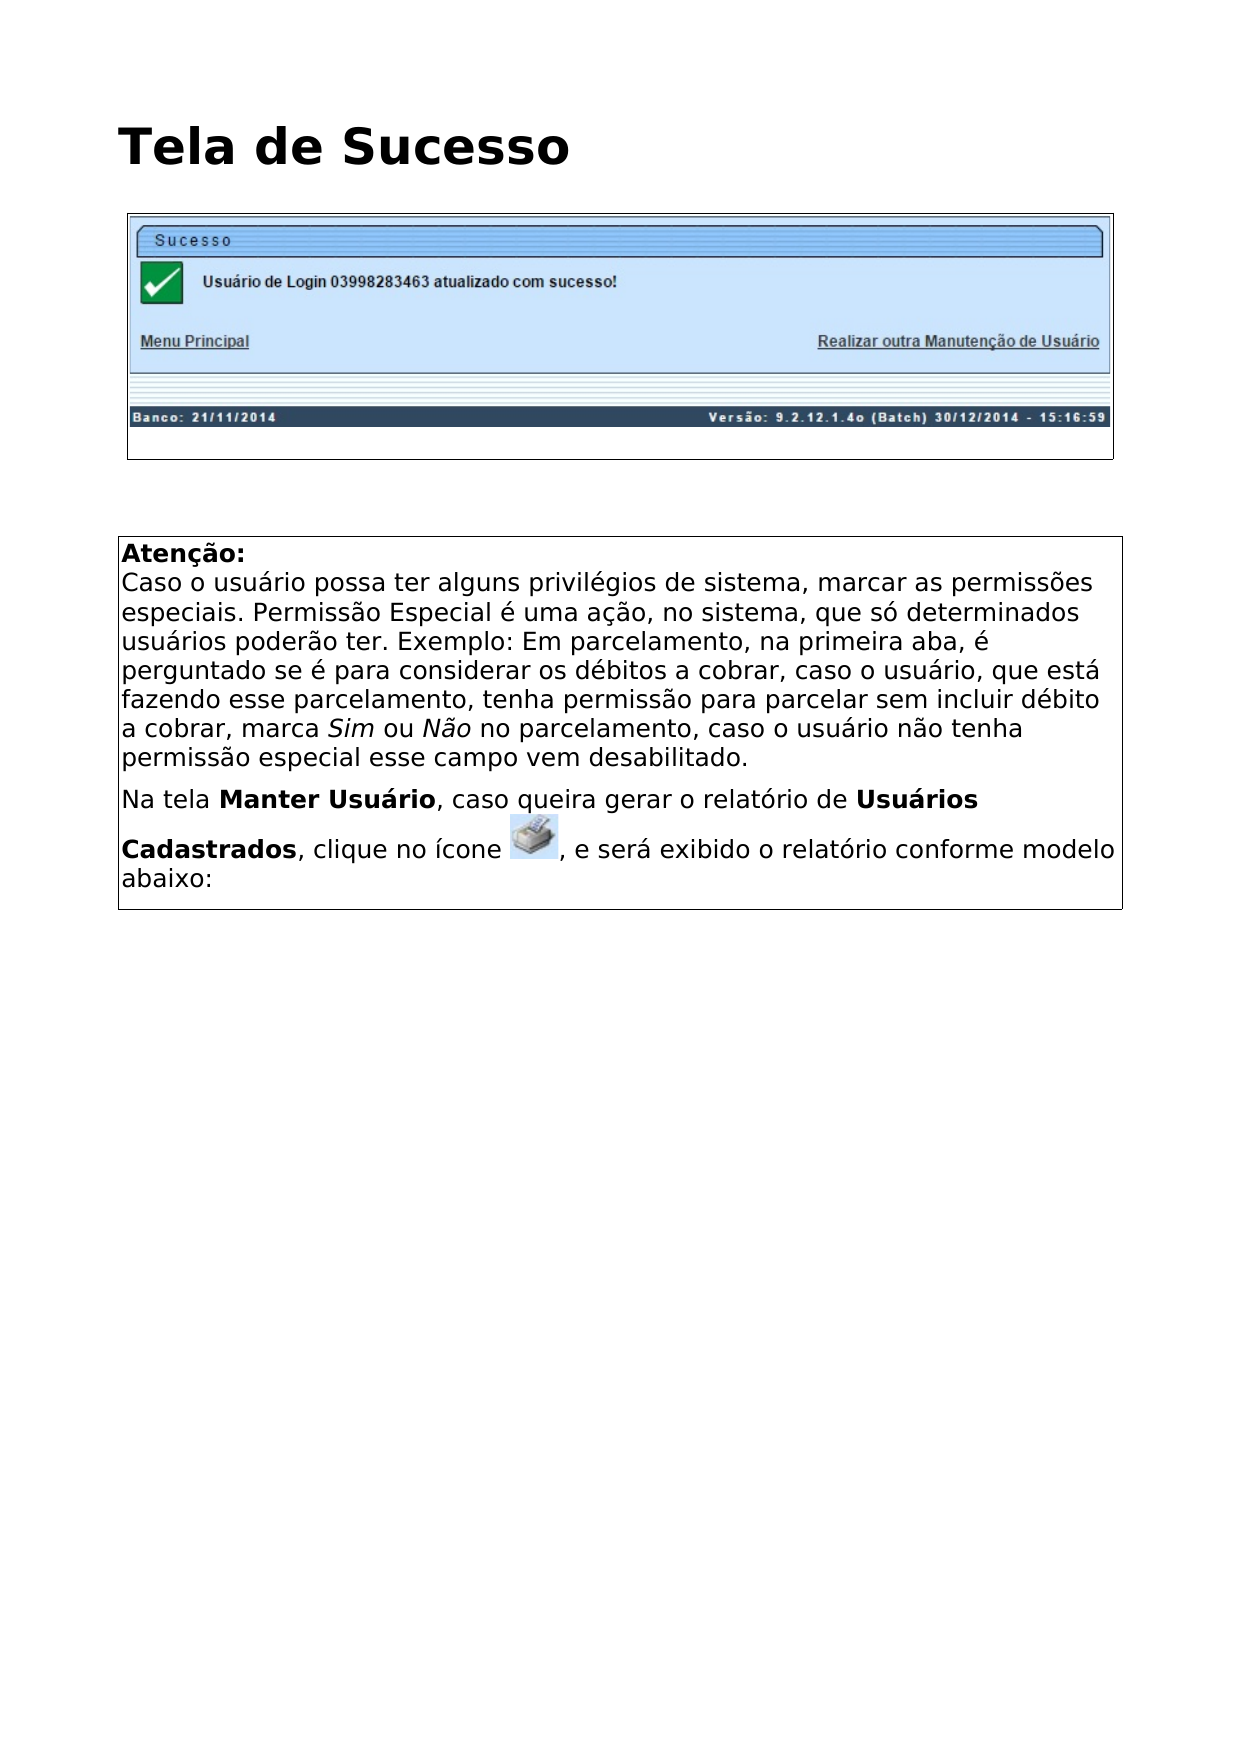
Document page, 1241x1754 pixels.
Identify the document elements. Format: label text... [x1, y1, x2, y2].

table_header Atenção: Caso o usuário possa ter alguns privilégios de sistema, marcar as permissões especiais. Permissão Especial é uma ação, no sistema, que só determinados usuários poderão ter. Exemplo: Em parcelamento, na primeira aba, é perguntado se é para considerar os débitos a cobrar, caso o usuário, que está fazendo esse parcelamento, tenha permissão para parcelar sem incluir débito a cobrar, marca Sim ou Não no parcelamento, caso o usuário não tenha permissão especial esse campo vem desabilitado. Na tela Manter Usuário, caso queira gerar o relatório de Usuários Cadastrados, clique no ícone , e será exibido o relatório conforme modelo abaixo: [119, 537, 1122, 909]
table_header [128, 214, 1113, 459]
picture [129, 215, 1111, 427]
picture [510, 814, 559, 859]
subtitle Tela de Sucesso [118, 118, 1122, 176]
